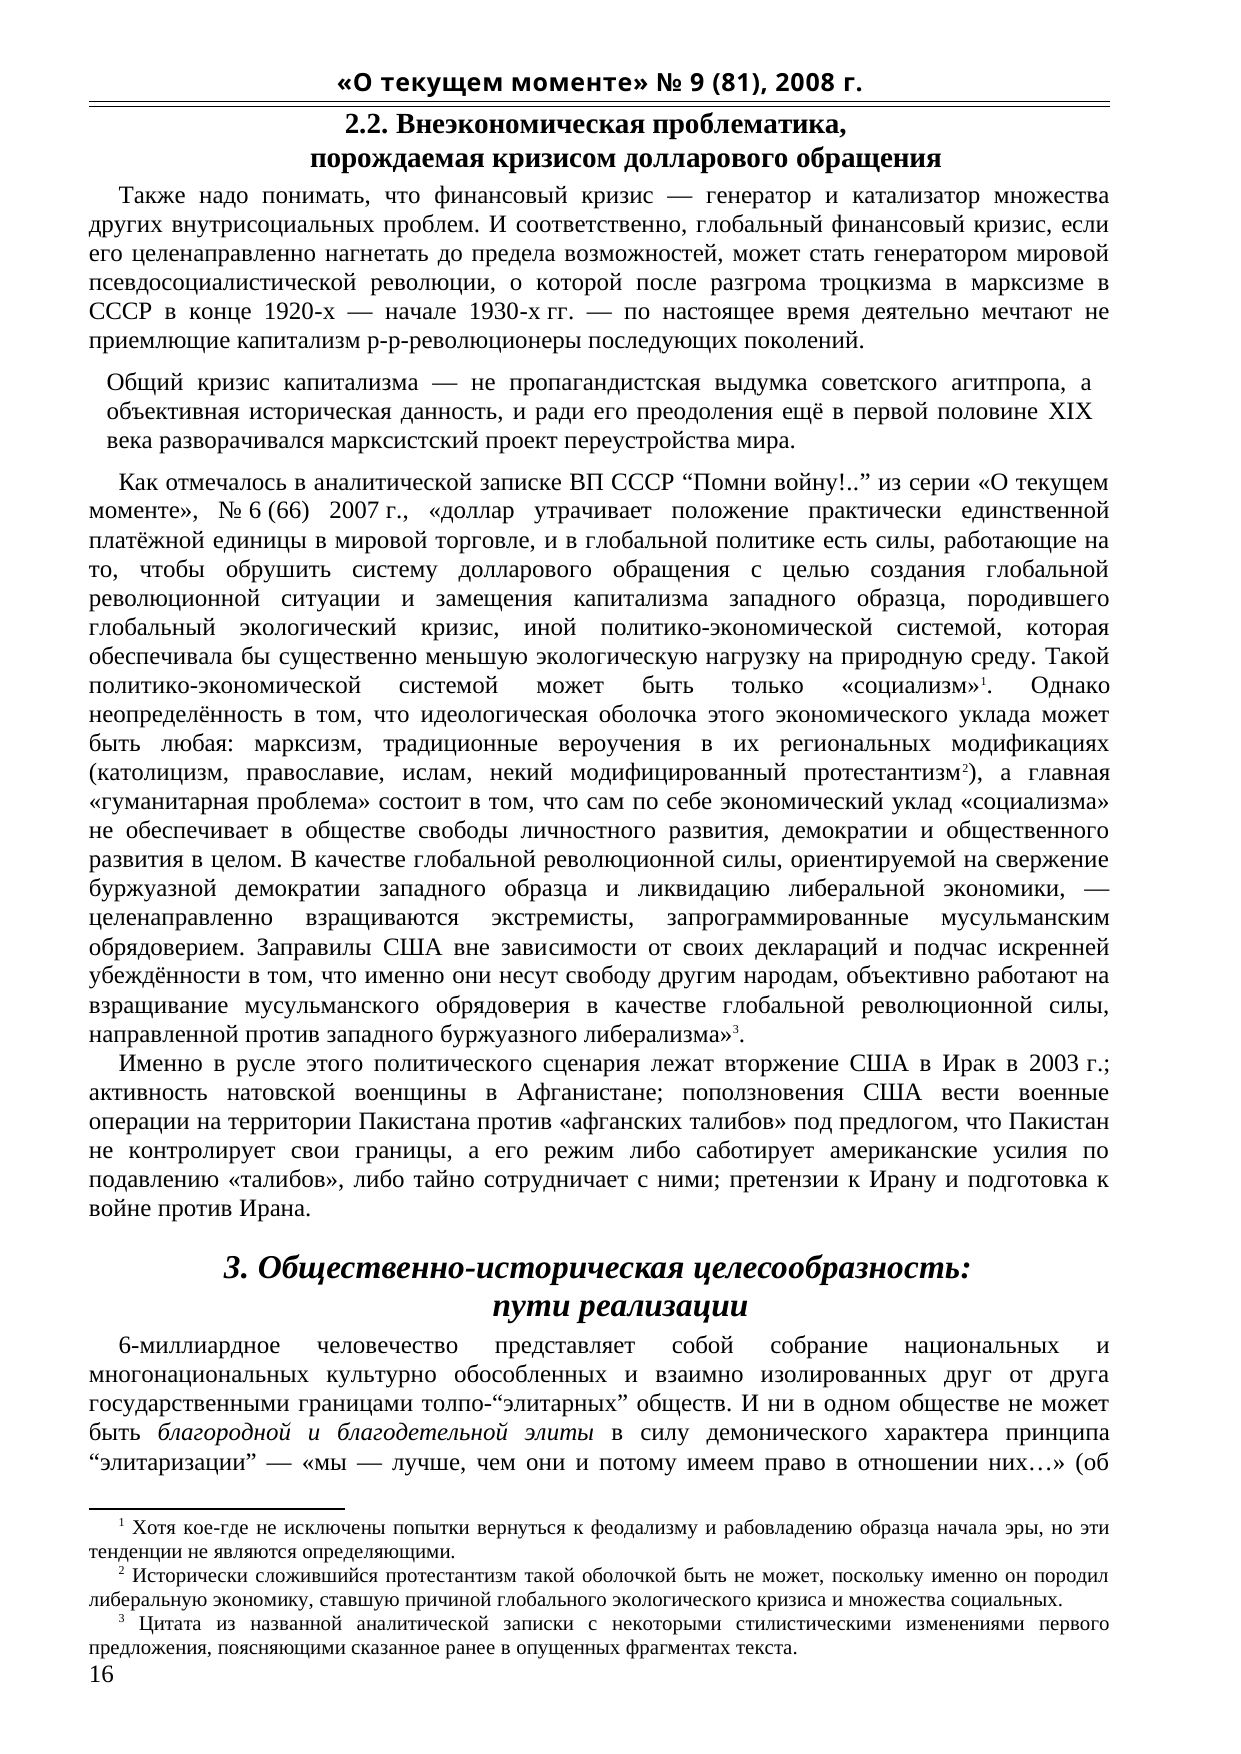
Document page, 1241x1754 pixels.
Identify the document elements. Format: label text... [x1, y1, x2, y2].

text Именно в русле этого политического сценария лежат вторжение США в Ирак в 2003 г.; активность натовской военщины в Афганистане; поползновения США вести военные операции на территории Пакистана против «афганских талибов» под предлогом, что Пакистан не контролирует свои границы, а его режим либо саботирует американские усилия по подавлению «талибов», либо тайно сотрудничает с ними; претензии к Ирану и подготовка к войне против Ирана. [89, 1048, 1110, 1222]
text Исторически сложившийся протестантизм такой оболочкой быть не может, поскольку именно он породил либеральную экономику, ставшую причиной глобального экологического кризиса и множества социальных. [89, 1563, 1110, 1611]
text 6-миллиардное человечество представляет собой собрание национальных и многонациональных культурно обособленных и взаимно изолированных друг от друга государственными границами толпо-“элитарных” обществ. И ни в одном обществе не может быть благородной и благодетельной элиты в силу демонического характера принципа “элитаризации” — «мы — лучше, чем они и потому имеем право в отношении них…» (об [89, 1330, 1110, 1475]
subtitle 2.2. Внеэкономическая проблематика, порождаемая кризисом долларового обращения [89, 107, 1110, 173]
text Хотя кое-где не исключены попытки вернуться к феодализму и рабовладению образца начала эры, но эти тенденции не являются определяющими. [89, 1515, 1110, 1563]
text Цитата из названной аналитической записки с некоторыми стилистическими изменениями первого предложения, поясняющими сказанное ранее в опущенных фрагментах текста. [89, 1611, 1110, 1659]
text Общий кризис капитализма — не пропагандистская выдумка советского агитпропа, а объективная историческая данность, и ради его преодоления ещё в первой половине XIX века разворачивался марксистский проект переустройства мира. [106, 367, 1093, 454]
text Также надо понимать, что финансовый кризис — генератор и катализатор множества других внутрисоциальных проблем. И соответственно, глобальный финансовый кризис, если его целенаправленно нагнетать до предела возможностей, может стать генератором мировой псевдосоциалистической революции, о которой после разгрома троцкизма в марксизме в СССР в конце 1920‑х — начале 1930‑х гг. — по настоящее время деятельно мечтают не приемлющие капитализм р-р-револю­цио­неры последующих поколений. [89, 180, 1110, 354]
subtitle 3. Общественно-историческая целесообразность: пути реализации [89, 1247, 1110, 1324]
text Как отмечалось в аналитической записке ВП СССР “Помни войну!..” из серии «О текущем моменте», № 6 (66) 2007 г., «доллар утрачивает положение практически единственной платёжной единицы в мировой торговле, и в глобальной политике есть силы, работающие на то, чтобы обрушить систему долларового обращения с целью создания глобальной революционной ситуации и замещения капитализма западного образца, породившего глобальный экологический кризис, иной политико-экономической системой, которая обеспечивала бы существенно меньшую экологическую нагрузку на природную среду. Такой политико-экономической системой может быть только «социализм». Однако неопределённость в том, что идеологическая оболочка этого экономического уклада может быть любая: марксизм, традиционные вероучения в их региональных модификациях (католицизм, православие, ислам, некий модифицированный протестантизм), а главная «гуманитарная проблема» состоит в том, что сам по себе экономический уклад «социализма» не обеспечивает в обществе свободы личностного развития, демократии и общественного развития в целом. В качестве глобальной революционной силы, ориентируемой на свержение буржуазной демократии западного образца и ликвидацию либеральной экономики, — целенаправленно взращиваются экстре­мис­ты, запрограммированные мусульманским обрядоверием. Заправилы США вне зави­симости от своих деклараций и подчас искренней убеждённости в том, что именно они несут свободу другим народам, объективно работают на взращивание мусульманского обрядоверия в качестве глобальной революционной силы, направленной против западного буржуазного либерализма». [89, 466, 1110, 1048]
